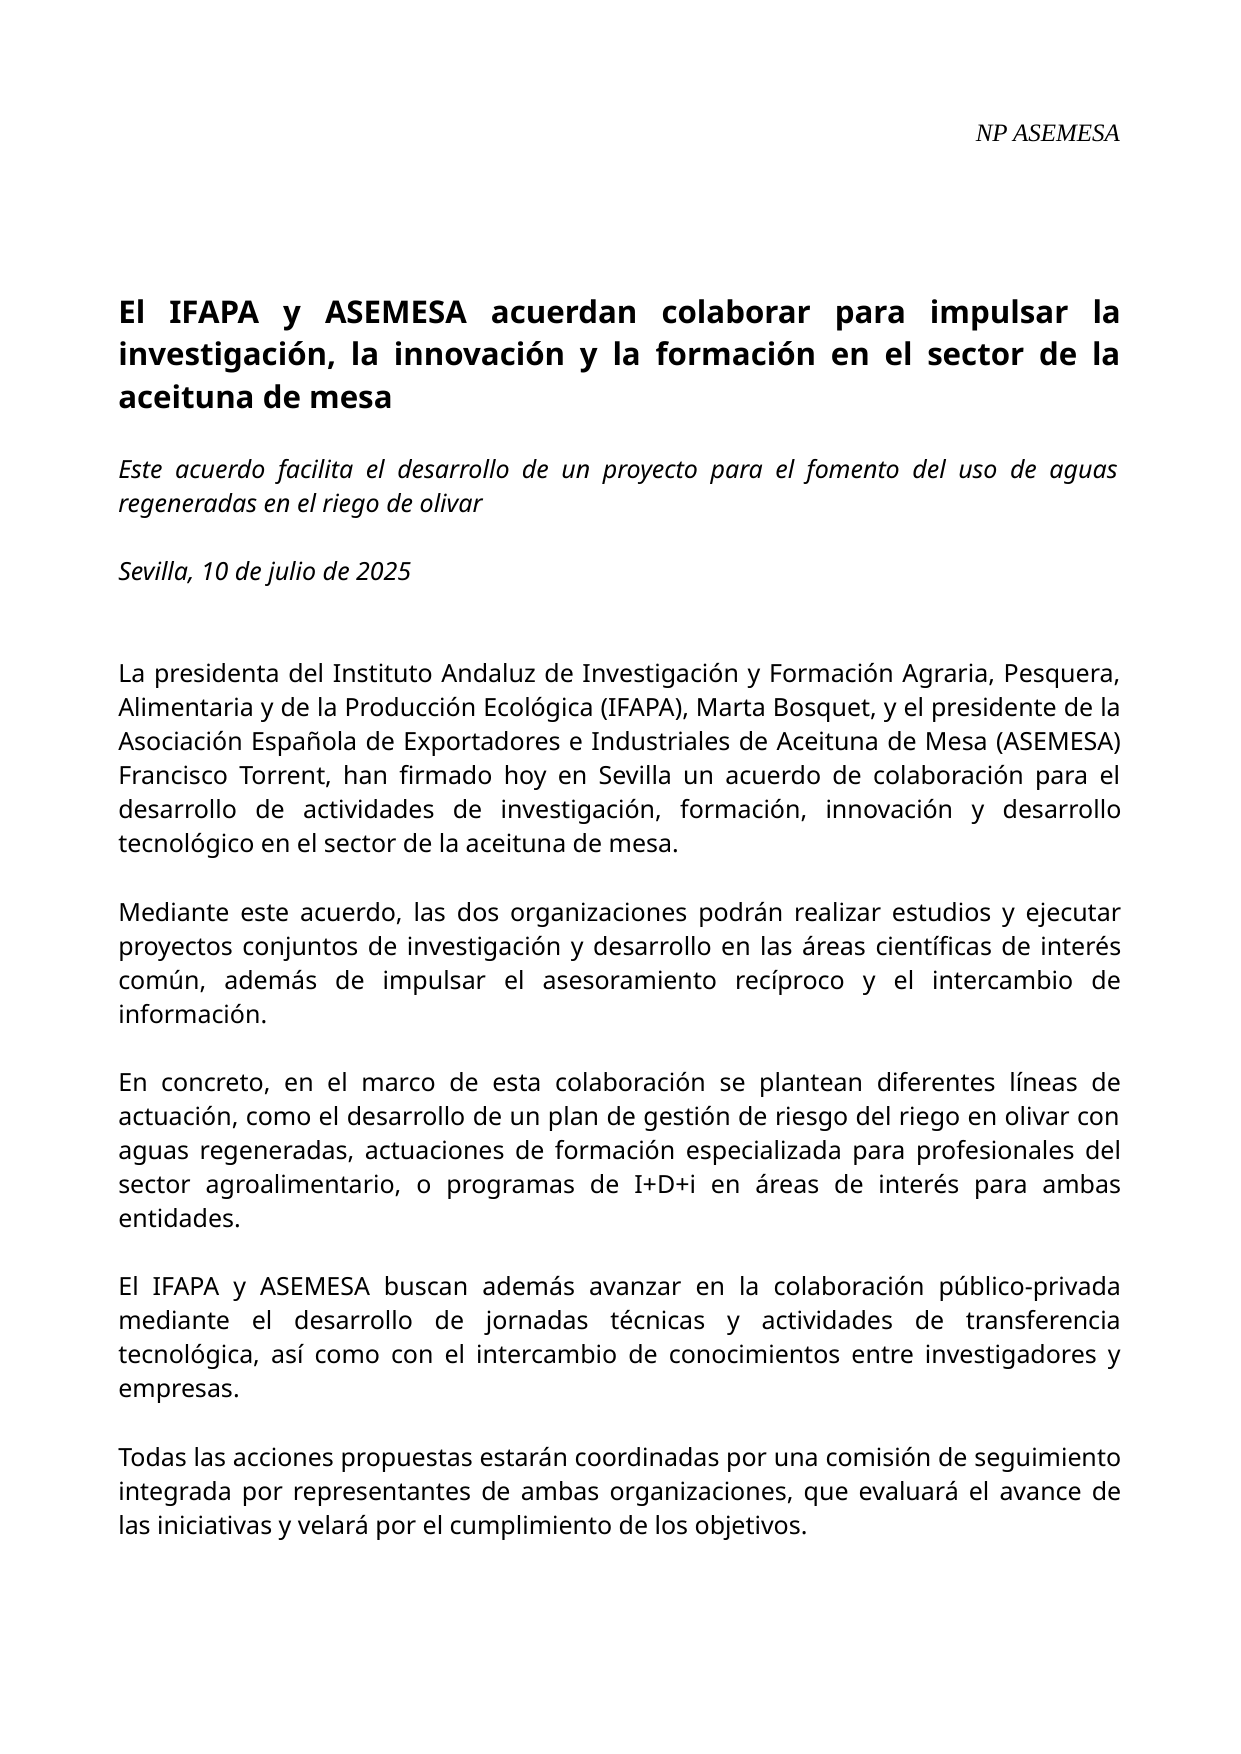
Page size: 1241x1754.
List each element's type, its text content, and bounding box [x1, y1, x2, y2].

text Mediante este acuerdo, las dos organizaciones podrán realizar estudios y ejecutar proyectos conjuntos de investigación y desarrollo en las áreas científicas de interés común, además de impulsar el asesoramiento recíproco y el intercambio de información. [118, 894, 1122, 1031]
text Todas las acciones propuestas estarán coordinadas por una comisión de seguimiento integrada por representantes de ambas organizaciones, que evaluará el avance de las iniciativas y velará por el cumplimiento de los objetivos. [118, 1439, 1122, 1541]
text Sevilla, 10 de julio de 2025 [118, 554, 1122, 588]
text En concreto, en el marco de esta colaboración se plantean diferentes líneas de actuación, como el desarrollo de un plan de gestión de riesgo del riego en olivar con aguas regeneradas, actuaciones de formación especializada para profesionales del sector agroalimentario, o programas de I+D+i en áreas de interés para ambas entidades. [118, 1064, 1122, 1235]
text La presidenta del Instituto Andaluz de Investigación y Formación Agraria, Pesquera, Alimentaria y de la Producción Ecológica (IFAPA), Marta Bosquet, y el presidente de la Asociación Española de Exportadores e Industriales de Aceituna de Mesa (ASEMESA) Francisco Torrent, han firmado hoy en Sevilla un acuerdo de colaboración para el desarrollo de actividades de investigación, formación, innovación y desarrollo tecnológico en el sector de la aceituna de mesa. [118, 656, 1122, 860]
text El IFAPA y ASEMESA buscan además avanzar en la colaboración público-privada mediante el desarrollo de jornadas técnicas y actividades de transferencia tecnológica, así como con el intercambio de conocimientos entre investigadores y empresas. [118, 1269, 1122, 1405]
text Este acuerdo facilita el desarrollo de un proyecto para el fomento del uso de aguas regeneradas en el riego de olivar [118, 451, 1122, 519]
text El IFAPA y ASEMESA acuerdan colaborar para impulsar la investigación, la innovación y la formación en el sector de la aceituna de mesa [118, 289, 1122, 417]
text NP ASEMESA [118, 118, 1122, 147]
